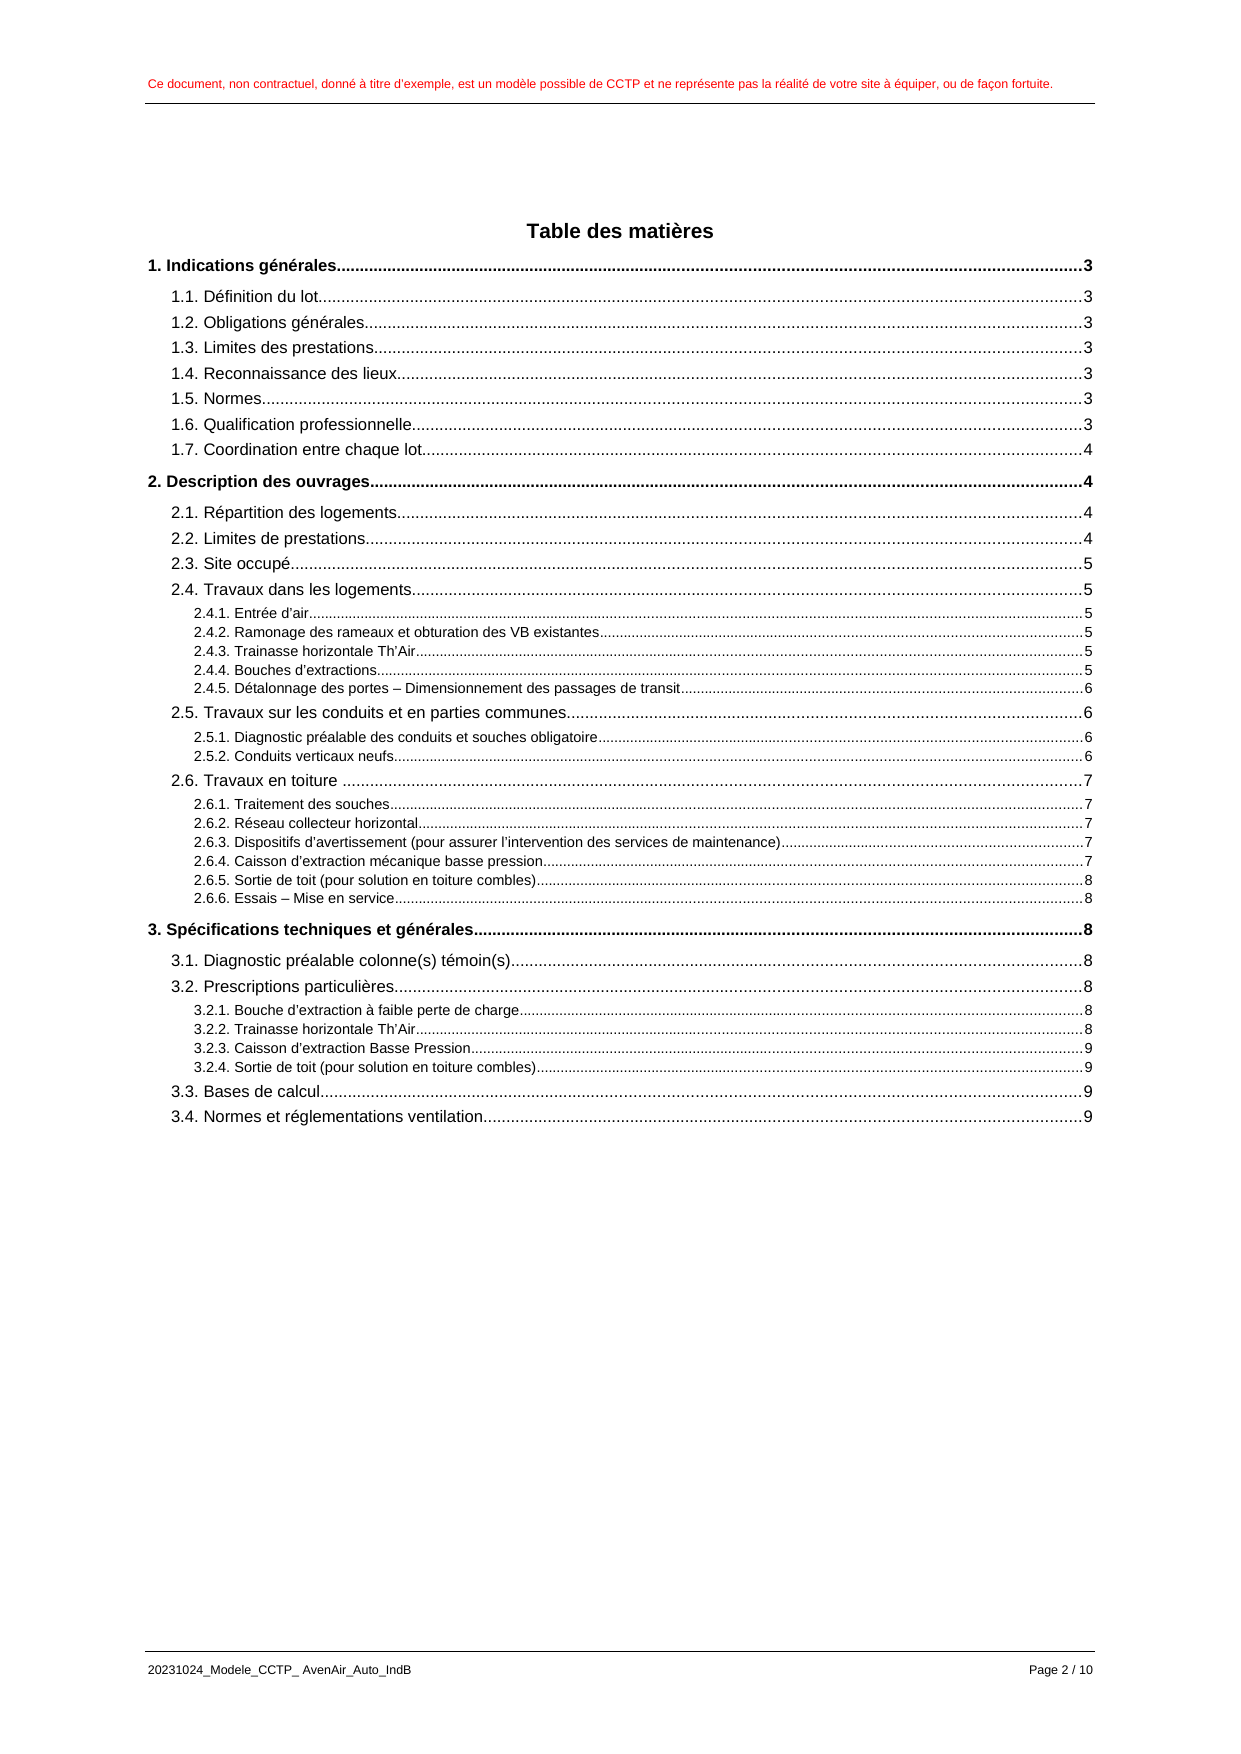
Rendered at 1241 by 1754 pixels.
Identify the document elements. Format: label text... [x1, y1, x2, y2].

text 3. Spécifications techniques et générales 8 [148, 919, 1092, 939]
text 3.2.2. Trainasse horizontale Th’Air 8 [194, 1021, 1092, 1038]
text 2.6.4. Caisson d’extraction mécanique basse pression 7 [194, 852, 1092, 869]
text 3.2.3. Caisson d’extraction Basse Pression 9 [194, 1040, 1092, 1056]
text 2.5. Travaux sur les conduits et en parties communes 6 [171, 703, 1092, 722]
text 2.4. Travaux dans les logements 5 [171, 579, 1092, 598]
text 3.3. Bases de calcul 9 [171, 1082, 1092, 1101]
text 2.6.5. Sortie de toit (pour solution en toiture combles) 8 [194, 871, 1092, 888]
text 2.5.2. Conduits verticaux neufs 6 [194, 747, 1092, 764]
text 2.4.5. Détalonnage des portes – Dimensionnement des passages de transit 6 [194, 680, 1092, 697]
text 3.1. Diagnostic préalable colonne(s) témoin(s) 8 [171, 951, 1092, 970]
subtitle Table des matières [148, 219, 1092, 243]
text 2.6.1. Traitement des souches 7 [194, 796, 1092, 813]
text 3.2.1. Bouche d’extraction à faible perte de charge 8 [194, 1002, 1092, 1019]
text 3.4. Normes et réglementations ventilation 9 [171, 1107, 1092, 1126]
text 2. Description des ouvrages 4 [148, 471, 1092, 491]
text 2.6.2. Réseau collecteur horizontal 7 [194, 815, 1092, 832]
text 2.4.1. Entrée d’air 5 [194, 605, 1092, 622]
text 2.2. Limites de prestations 4 [171, 528, 1092, 548]
text 3.2.4. Sortie de toit (pour solution en toiture combles) 9 [194, 1058, 1092, 1075]
text 2.6. Travaux en toiture 7 [171, 771, 1092, 790]
text 2.4.4. Bouches d’extractions 5 [194, 661, 1092, 678]
text 1.5. Normes 3 [171, 389, 1092, 408]
text 2.4.2. Ramonage des rameaux et obturation des VB existantes 5 [194, 624, 1092, 640]
text 1.6. Qualification professionnelle 3 [171, 414, 1092, 433]
text 1.2. Obligations générales 3 [171, 313, 1092, 332]
text 2.6.3. Dispositifs d’avertissement (pour assurer l’intervention des services de maintenance) 7 [194, 834, 1092, 850]
text 1.3. Limites des prestations 3 [171, 338, 1092, 357]
text 2.5.1. Diagnostic préalable des conduits et souches obligatoire 6 [194, 729, 1092, 745]
text 1.1. Définition du lot 3 [171, 287, 1092, 306]
text 1. Indications générales 3 [148, 256, 1092, 275]
text 2.3. Site occupé 5 [171, 554, 1092, 573]
text 3.2. Prescriptions particulières 8 [171, 977, 1092, 996]
text 2.6.6. Essais – Mise en service 8 [194, 890, 1092, 907]
text 1.4. Reconnaissance des lieux 3 [171, 363, 1092, 383]
text 1.7. Coordination entre chaque lot 4 [171, 440, 1092, 459]
text 2.1. Répartition des logements 4 [171, 503, 1092, 522]
text 2.4.3. Trainasse horizontale Th’Air 5 [194, 642, 1092, 659]
